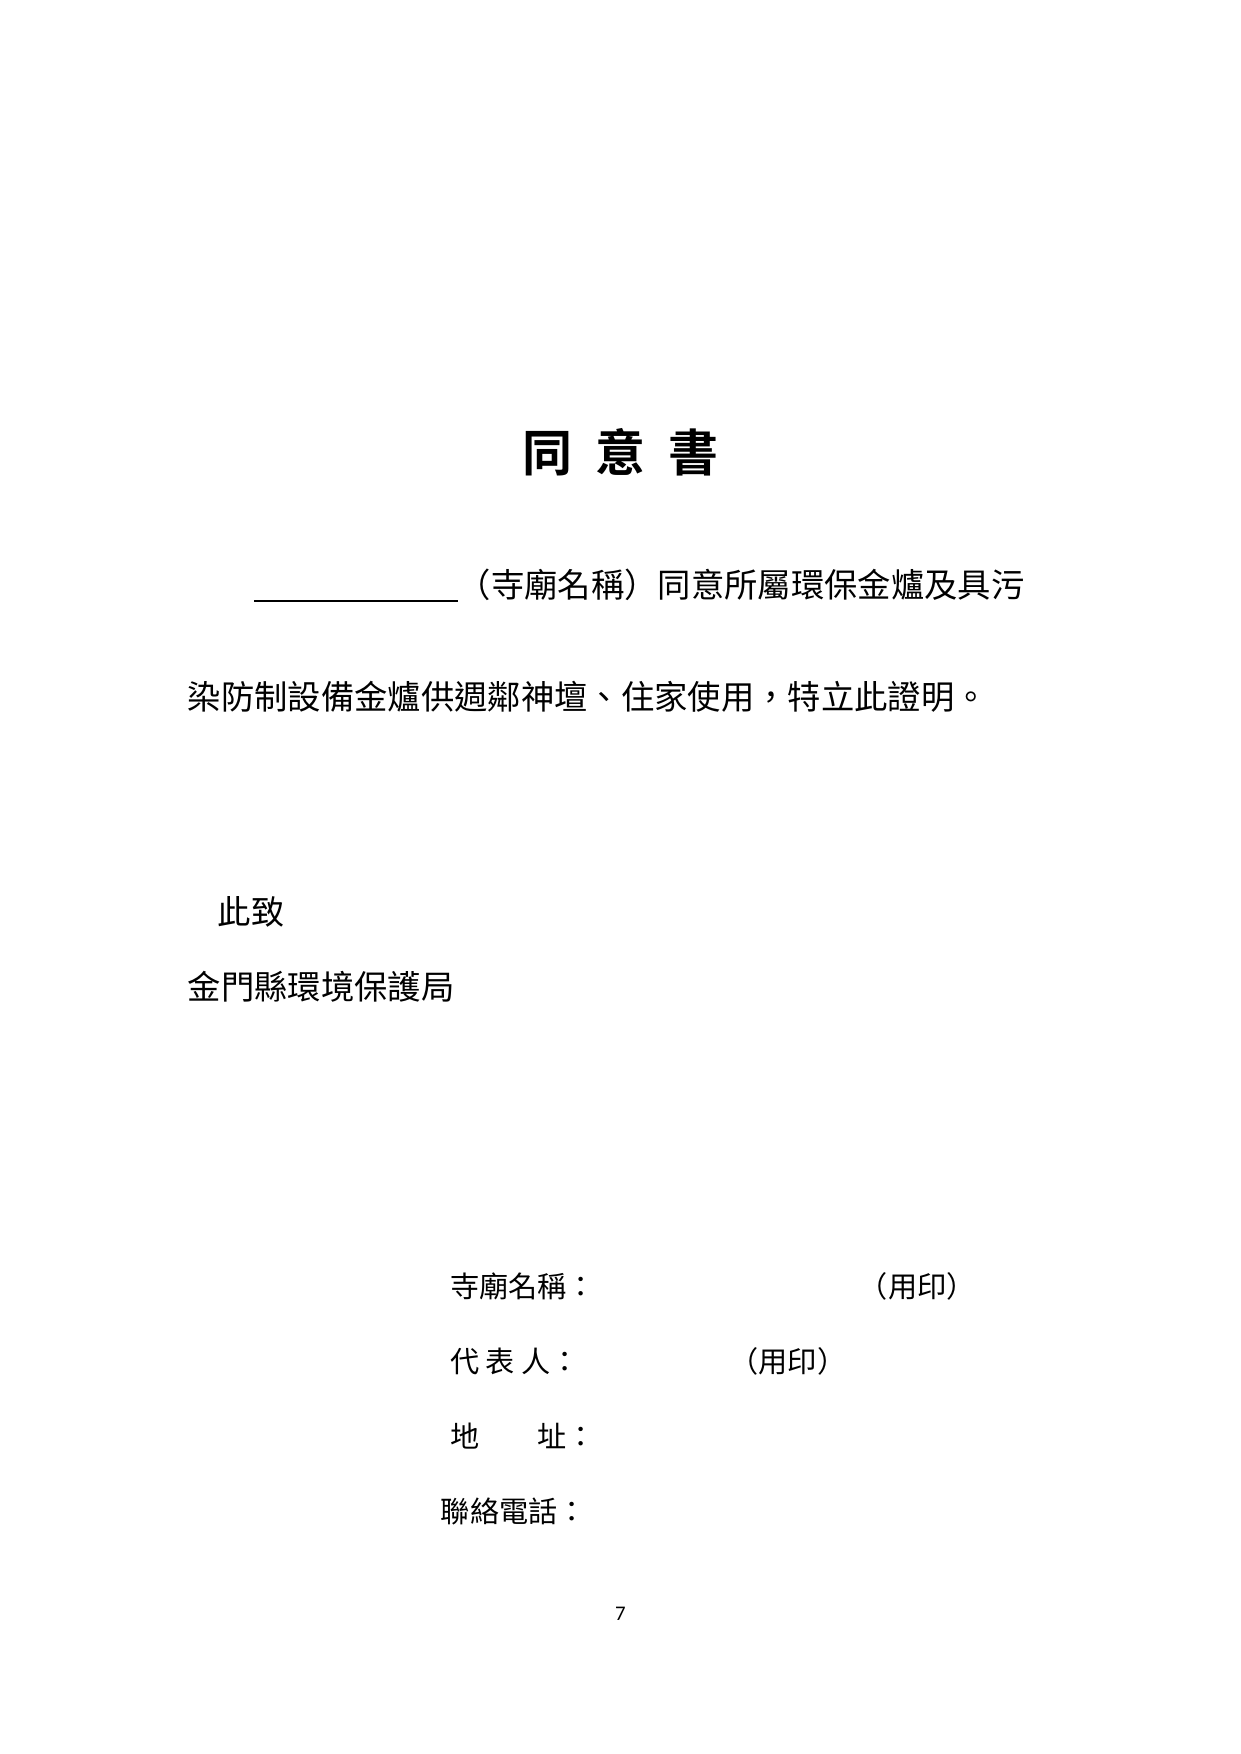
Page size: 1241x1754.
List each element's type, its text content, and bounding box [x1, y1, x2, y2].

text 寺廟名稱： （用印） [187, 1241, 1053, 1316]
text 聯絡電話： [187, 1466, 1053, 1541]
text 地 址： [187, 1391, 1053, 1466]
text 代 表 人： （用印） [187, 1316, 1053, 1391]
text 金門縣環境保護局 [187, 941, 1053, 1016]
text （寺廟名稱）同意所屬環保金爐及具污染防制設備金爐供週鄰神壇、住家使用，特立此證明。 [187, 539, 1053, 726]
text 同 意 書 [187, 406, 1053, 481]
text 此致 [187, 866, 1053, 941]
